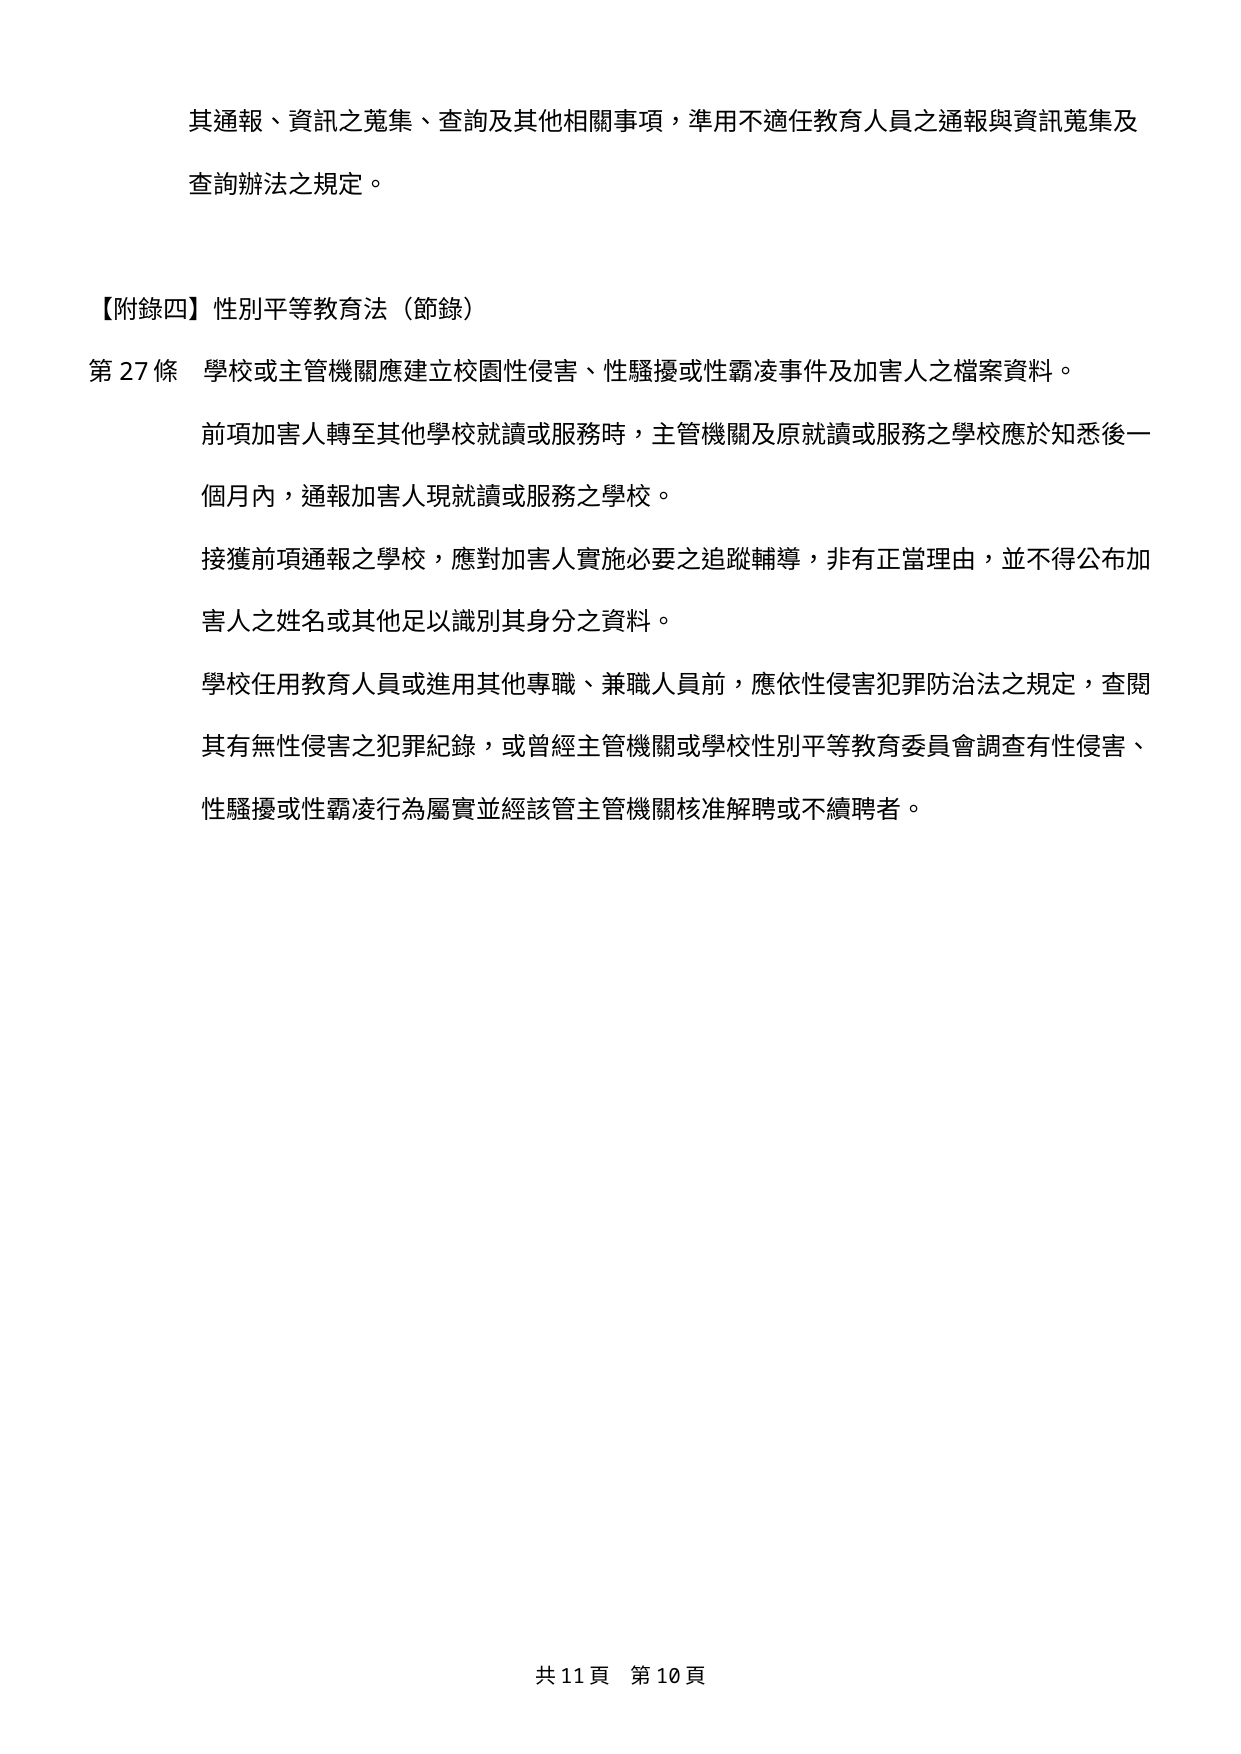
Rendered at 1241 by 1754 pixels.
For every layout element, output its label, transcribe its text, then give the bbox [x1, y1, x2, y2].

text 學校任用教育人員或進用其他專職、兼職人員前，應依性侵害犯罪防治法之規定，查閱其有無性侵害之犯罪紀錄，或曾經主管機關或學校性別平等教育委員會調查有性侵害、性騷擾或性霸凌行為屬實並經該管主管機關核准解聘或不續聘者。 [201, 641, 1152, 828]
text 其通報、資訊之蒐集、查詢及其他相關事項，準用不適任教育人員之通報與資訊蒐集及查詢辦法之規定。 [189, 78, 1152, 203]
text 第27條 學校或主管機關應建立校園性侵害、性騷擾或性霸凌事件及加害人之檔案資料。 [89, 328, 1152, 391]
text 前項加害人轉至其他學校就讀或服務時，主管機關及原就讀或服務之學校應於知悉後一個月內，通報加害人現就讀或服務之學校。 [201, 391, 1152, 516]
text 接獲前項通報之學校，應對加害人實施必要之追蹤輔導，非有正當理由，並不得公布加害人之姓名或其他足以識別其身分之資料。 [201, 516, 1152, 641]
text 【附錄四】性別平等教育法（節錄） [89, 266, 1152, 328]
